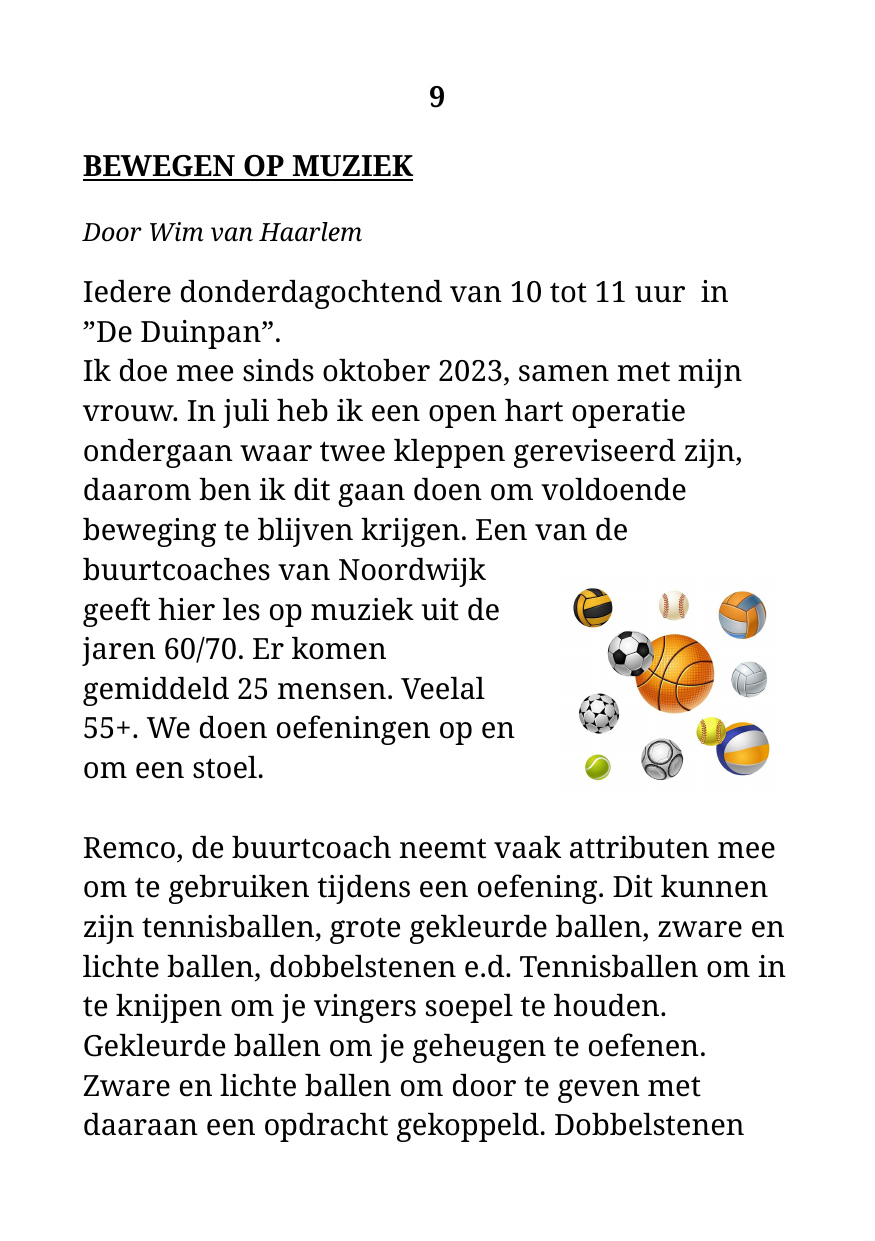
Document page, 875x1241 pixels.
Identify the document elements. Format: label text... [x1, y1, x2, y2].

text Door Wim van Haarlem [83, 214, 791, 248]
text 9 [83, 77, 791, 116]
picture [558, 572, 783, 797]
text BEWEGEN OP MUZIEK [83, 146, 791, 185]
text Ik doe mee sinds oktober 2023, samen met mijn vrouw. In juli heb ik een open hart operatie ondergaan waar twee kleppen gereviseerd zijn, daarom ben ik dit gaan doen om voldoende beweging te blijven krijgen. Een van de buurtcoaches van Noordwijk geeft hier les op muziek uit de jaren 60/70. Er komen gemiddeld 25 mensen. Veelal 55+. We doen oefeningen op en om een stoel. [83, 351, 791, 787]
text Iedere donderdagochtend van 10 tot 11 uur in [83, 271, 791, 311]
text ”De Duinpan”. [83, 311, 791, 351]
text Remco, de buurtcoach neemt vaak attributen mee om te gebruiken tijdens een oefening. Dit kunnen zijn tennisballen, grote gekleurde ballen, zware en lichte ballen, dobbelstenen e.d. Tennisballen om in te knijpen om je vingers soepel te houden. Gekleurde ballen om je geheugen te oefenen. Zware en lichte ballen om door te geven met daaraan een opdracht gekoppeld. Dobbelstenen [83, 827, 791, 1144]
